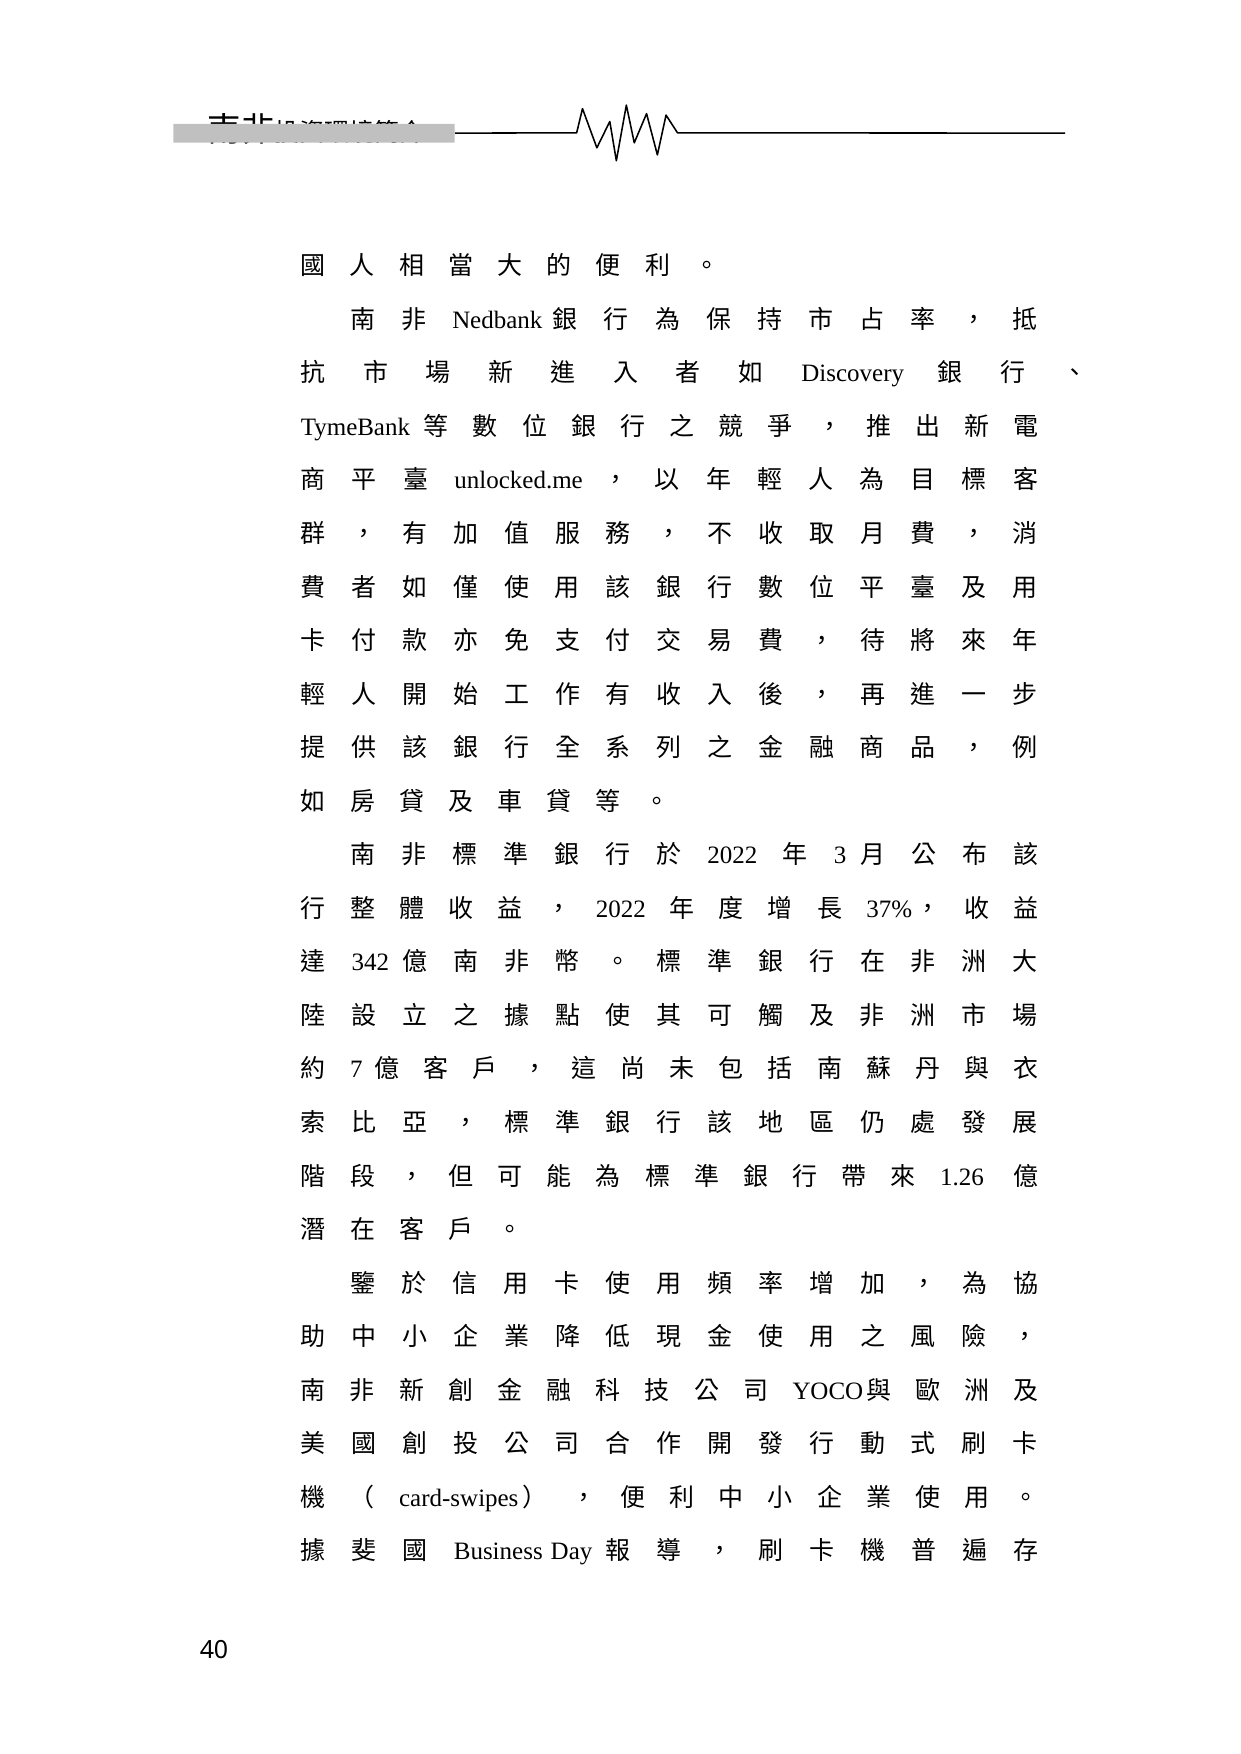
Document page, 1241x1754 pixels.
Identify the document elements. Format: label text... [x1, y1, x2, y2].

text 南非Nedbank銀行為保持市占率，抵抗市場新進入者如Discovery銀行、TymeBank等數位銀行之競爭，推出新電商平臺unlocked.me，以年輕人為目標客群，有加值服務，不收取月費，消費者如僅使用該銀行數位平臺及用卡付款亦免支付交易費，待將來年輕人開始工作有收入後，再進一步提供該銀行全系列之金融商品，例如房貸及車貸等。 [276, 291, 1063, 826]
text 鑒於信用卡使用頻率增加，為協助中小企業降低現金使用之風險，南非新創金融科技公司YOCO與歐洲及美國創投公司合作開發行動式刷卡機（card-swipes），便利中小企業使用。據斐國Business Day報導，刷卡機普遍存 [276, 1254, 1063, 1576]
text 南非在電子銀行系統，預付系統，稅收管理和防詐欺系統等方面也處於世界領先地位。我國臺灣銀行在南非設有分行，對我臺商進行各項存款、借貸、換匯及貿易融資等服務，臺灣銀行南非分行提供臺商及國人相當大的便利。 [276, 237, 1063, 291]
text 南非標準銀行於2022年3月公布該行整體收益，2022年度增長37%，收益達342億南非幣。標準銀行在非洲大陸設立之據點使其可觸及非洲市場約7億客戶，這尚未包括南蘇丹與衣索比亞，標準銀行該地區仍處發展階段，但可能為標準銀行帶來1.26 億潛在客戶。 [276, 826, 1063, 1254]
